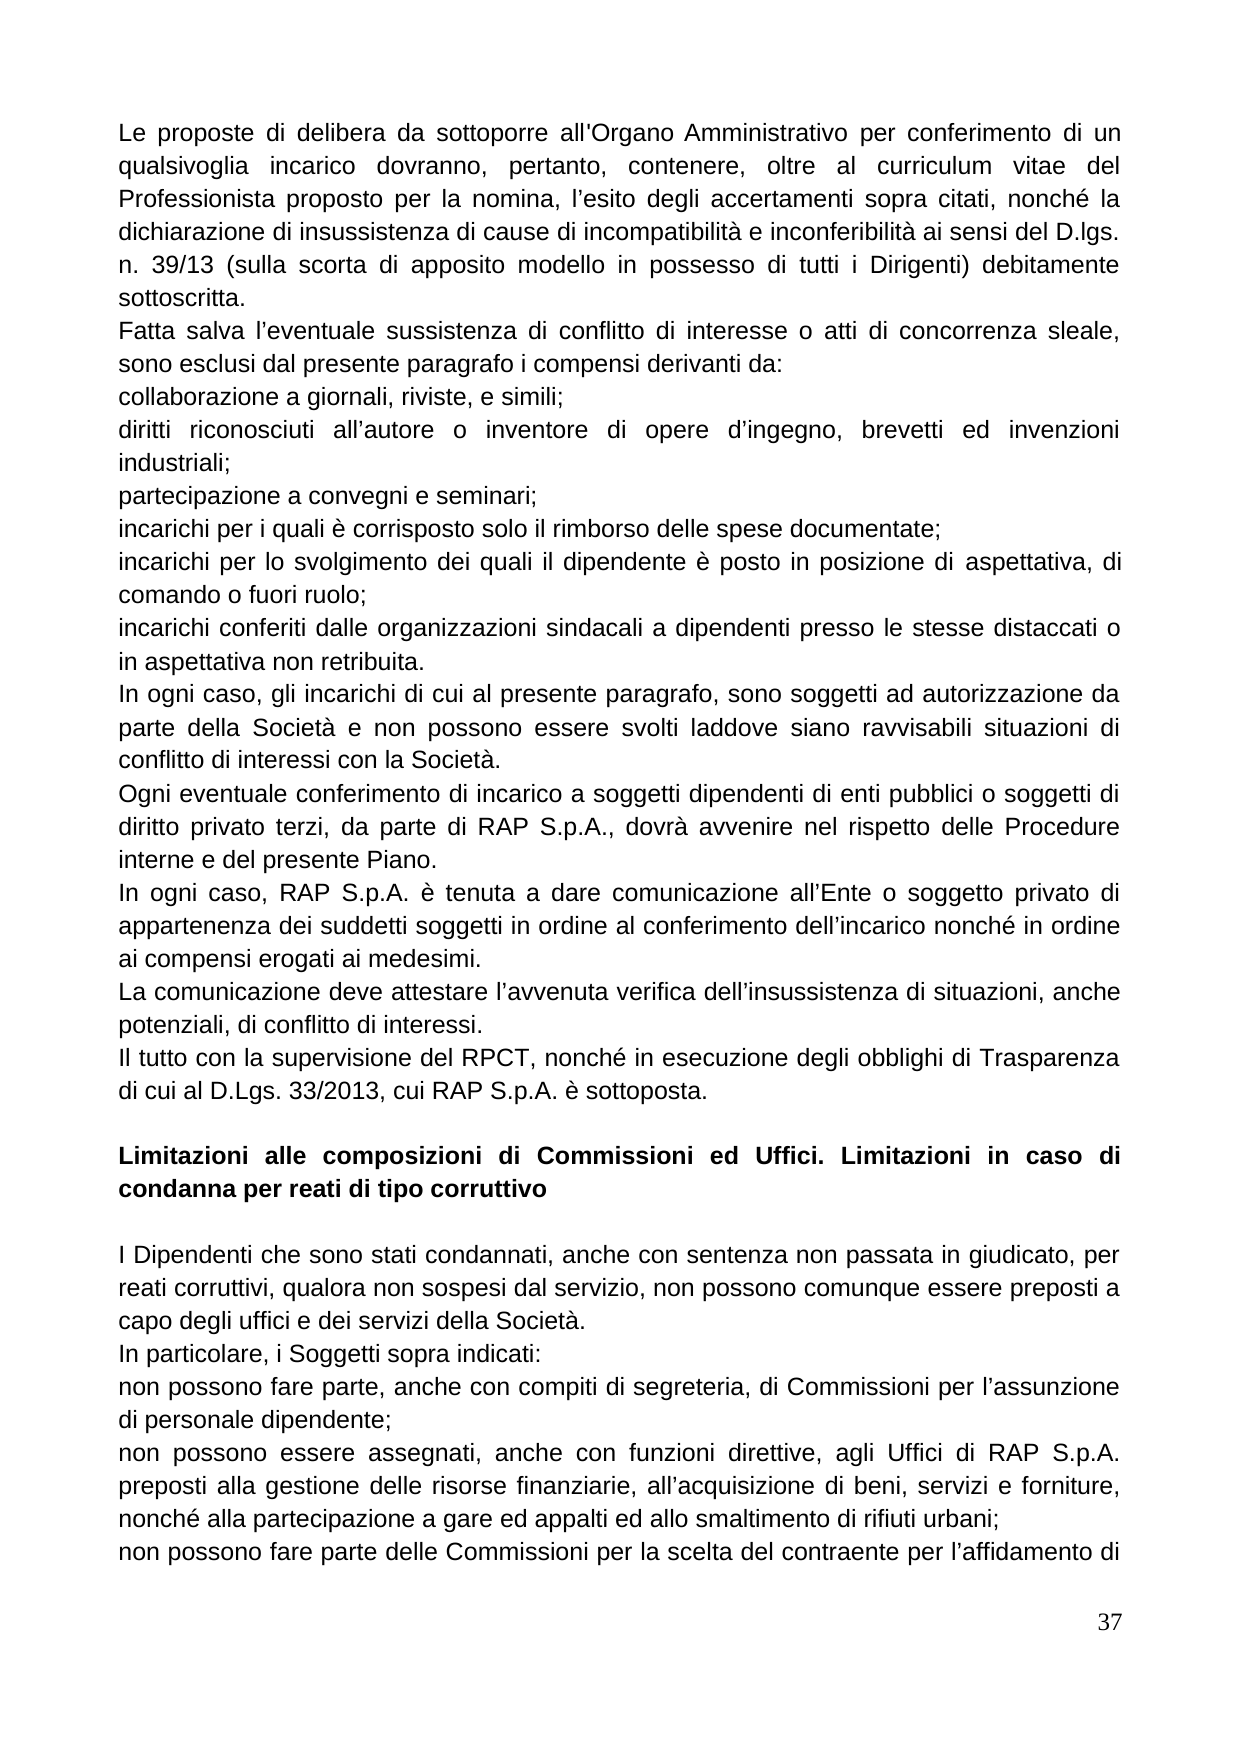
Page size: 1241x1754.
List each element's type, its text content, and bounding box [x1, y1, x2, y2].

text non possono fare parte delle Commissioni per la scelta del contraente per l’affidamento di [118, 1537, 1122, 1566]
text incarichi per lo svolgimento dei quali il dipendente è posto in posizione di aspettativa, di comando o fuori ruolo; [118, 547, 1122, 609]
text I Dipendenti che sono stati condannati, anche con sentenza non passata in giudicato, per reati corruttivi, qualora non sospesi dal servizio, non possono comunque essere preposti a capo degli uffici e dei servizi della Società. [118, 1240, 1122, 1334]
text diritti riconosciuti all’autore o inventore di opere d’ingegno, brevetti ed invenzioni industriali; [118, 415, 1122, 477]
text non possono essere assegnati, anche con funzioni direttive, agli Uffici di RAP S.p.A. preposti alla gestione delle risorse finanziarie, all’acquisizione di beni, servizi e forniture, nonché alla partecipazione a gare ed appalti ed allo smaltimento di rifiuti urbani; [118, 1438, 1122, 1533]
text In particolare, i Soggetti sopra indicati: [118, 1339, 1122, 1368]
text non possono fare parte, anche con compiti di segreteria, di Commissioni per l’assunzione di personale dipendente; [118, 1372, 1122, 1434]
text partecipazione a convegni e seminari; [118, 481, 1122, 510]
text Le proposte di delibera da sottoporre all'Organo Amministrativo per conferimento di un qualsivoglia incarico dovranno, pertanto, contenere, oltre al curriculum vitae del Professionista proposto per la nomina, l’esito degli accertamenti sopra citati, nonché la dichiarazione di insussistenza di cause di incompatibilità e inconferibilità ai sensi del D.lgs. n. 39/13 (sulla scorta di apposito modello in possesso di tutti i Dirigenti) debitamente sottoscritta. [118, 118, 1122, 312]
text Ogni eventuale conferimento di incarico a soggetti dipendenti di enti pubblici o soggetti di diritto privato terzi, da parte di RAP S.p.A., dovrà avvenire nel rispetto delle Procedure interne e del presente Piano. [118, 778, 1122, 873]
text incarichi conferiti dalle organizzazioni sindacali a dipendenti presso le stesse distaccati o in aspettativa non retribuita. [118, 613, 1122, 675]
text In ogni caso, RAP S.p.A. è tenuta a dare comunicazione all’Ente o soggetto privato di appartenenza dei suddetti soggetti in ordine al conferimento dell’incarico nonché in ordine ai compensi erogati ai medesimi. [118, 878, 1122, 972]
text In ogni caso, gli incarichi di cui al presente paragrafo, sono soggetti ad autorizzazione da parte della Società e non possono essere svolti laddove siano ravvisabili situazioni di conflitto di interessi con la Società. [118, 679, 1122, 774]
text Il tutto con la supervisione del RPCT, nonché in esecuzione degli obblighi di Trasparenza di cui al D.Lgs. 33/2013, cui RAP S.p.A. è sottoposta. [118, 1043, 1122, 1104]
text collaborazione a giornali, riviste, e simili; [118, 382, 1122, 411]
subtitle Limitazioni alle composizioni di Commissioni ed Uffici. Limitazioni in caso di condanna per reati di tipo corruttivo [118, 1141, 1122, 1203]
text Fatta salva l’eventuale sussistenza di conflitto di interesse o atti di concorrenza sleale, sono esclusi dal presente paragrafo i compensi derivanti da: [118, 316, 1122, 378]
text incarichi per i quali è corrisposto solo il rimborso delle spese documentate; [118, 514, 1122, 543]
text La comunicazione deve attestare l’avvenuta verifica dell’insussistenza di situazioni, anche potenziali, di conflitto di interessi. [118, 977, 1122, 1038]
